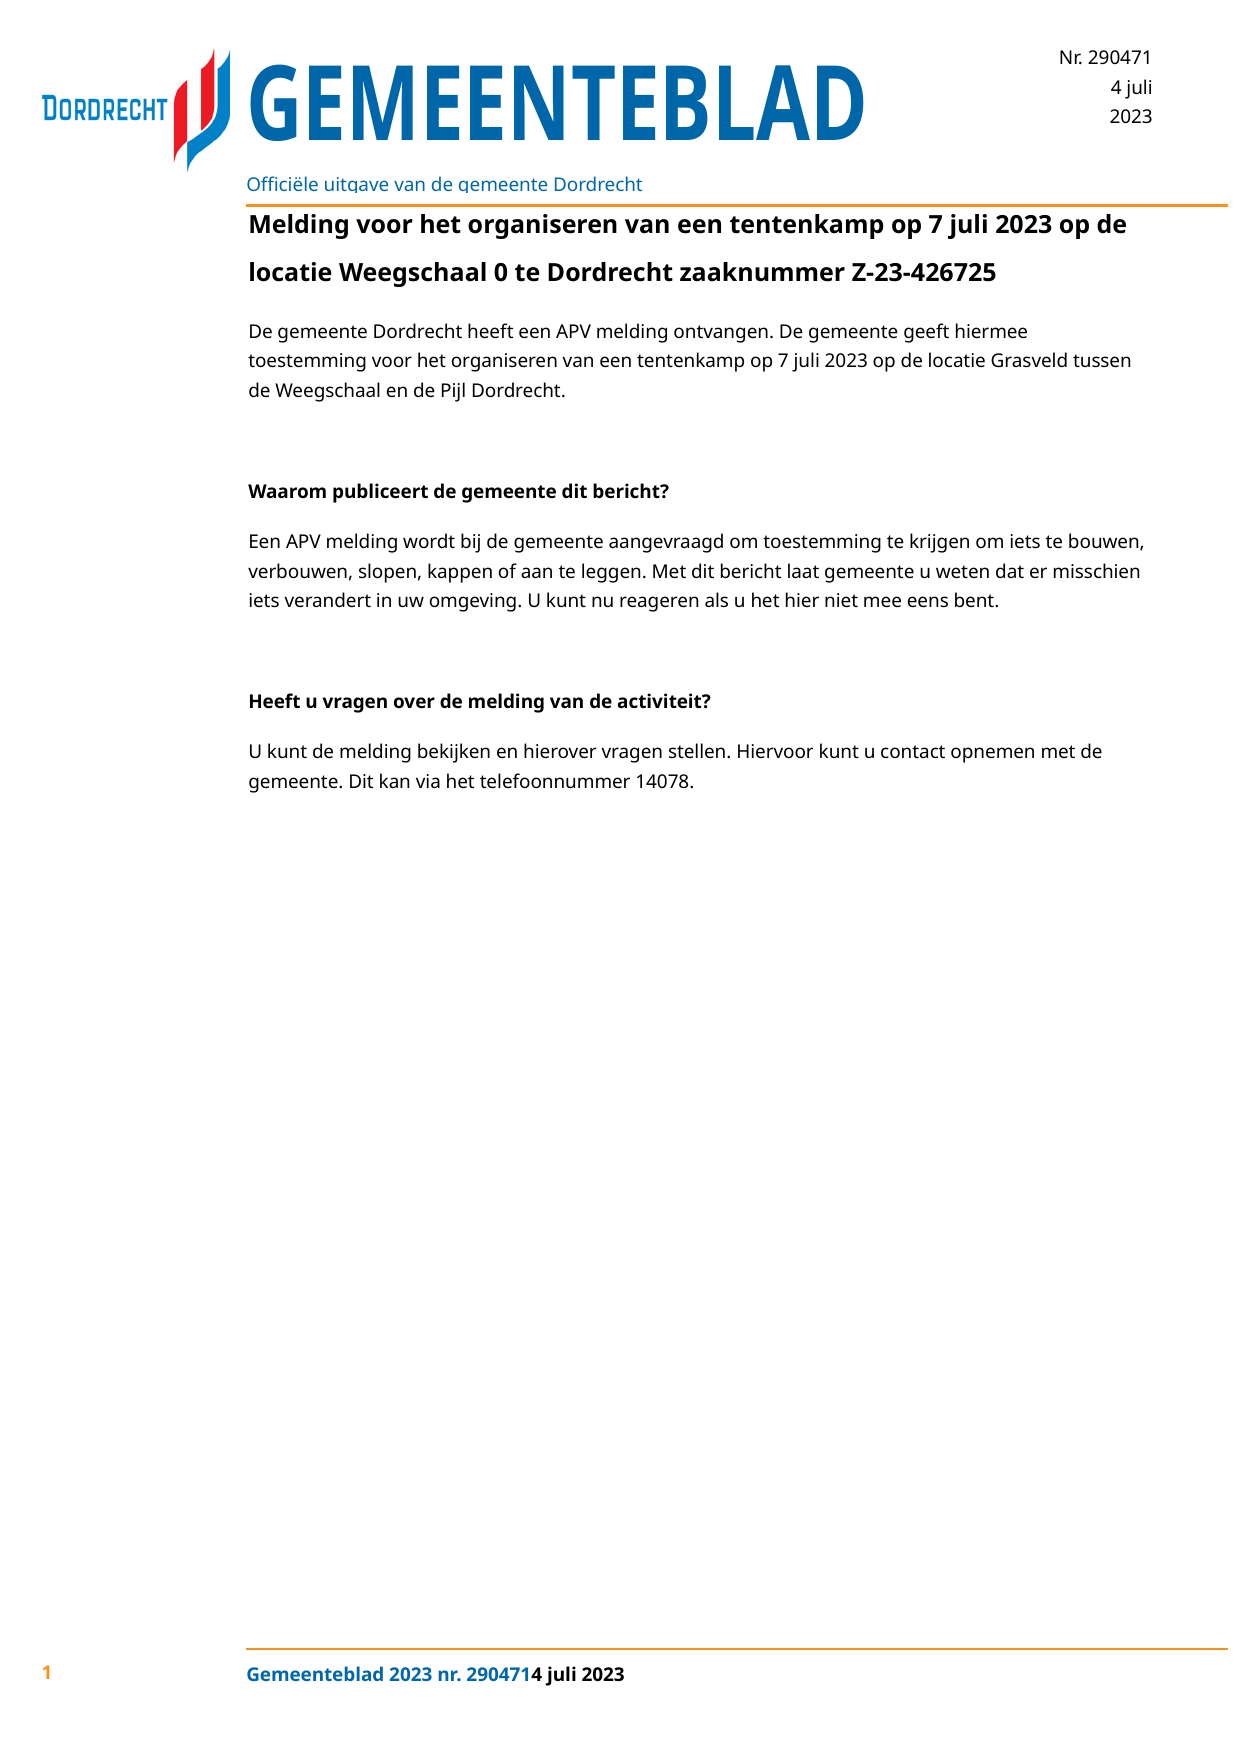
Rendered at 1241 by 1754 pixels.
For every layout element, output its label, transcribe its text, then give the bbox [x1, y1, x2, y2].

text Heeft u vragen over de melding van de activiteit? [248, 688, 1152, 714]
text Waarom publiceert de gemeente dit bericht? [248, 478, 1152, 504]
text Melding voor het organiseren van een tentenkamp op 7 juli 2023 op de locatie Weegschaal 0 te Dordrecht zaaknummer Z-23-426725 [248, 207, 1152, 288]
picture [41, 47, 231, 172]
text U kunt de melding bekijken en hierover vragen stellen. Hiervoor kunt u contact opnemen met de gemeente. Dit kan via het telefoonnummer 14078. [248, 739, 1152, 794]
text De gemeente Dordrecht heeft een APV melding ontvangen. De gemeente geeft hiermee toestemming voor het organiseren van een tentenkamp op 7 juli 2023 op de locatie Grasveld tussen de Weegschaal en de Pijl Dordrecht. [248, 318, 1152, 403]
text Een APV melding wordt bij de gemeente aangevraagd om toestemming te krijgen om iets te bouwen, verbouwen, slopen, kappen of aan te leggen. Met dit bericht laat gemeente u weten dat er misschien iets verandert in uw omgeving. U kunt nu reageren als u het hier niet mee eens bent. [248, 528, 1152, 613]
